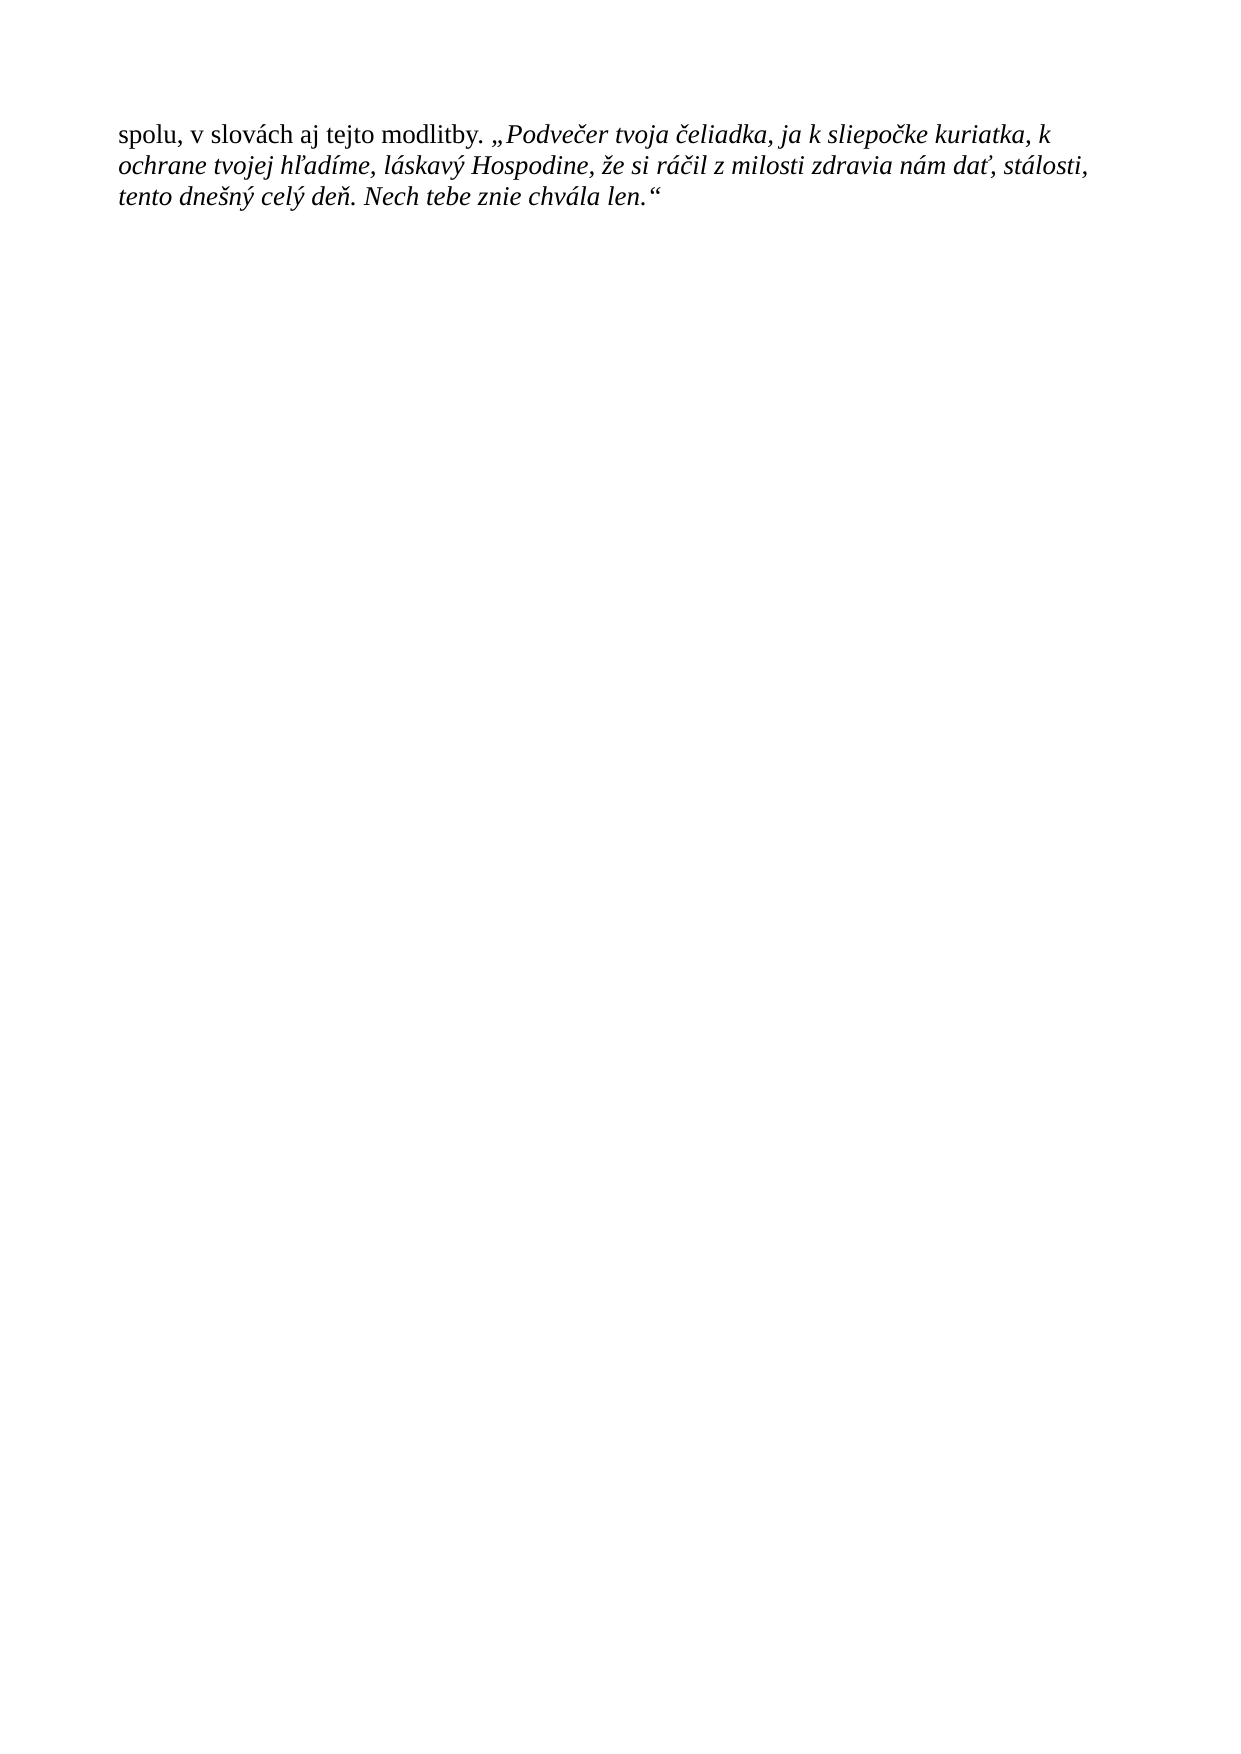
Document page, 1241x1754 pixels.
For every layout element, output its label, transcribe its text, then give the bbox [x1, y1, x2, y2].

text spolu, v slovách aj tejto modlitby. „Podvečer tvoja čeliadka, ja k sliepočke kuriatka, k ochrane tvojej hľadíme, láskavý Hospodine, že si ráčil z milosti zdravia nám dať, stálosti, tento dnešný celý deň. Nech tebe znie chvála len.“ [118, 118, 1122, 212]
